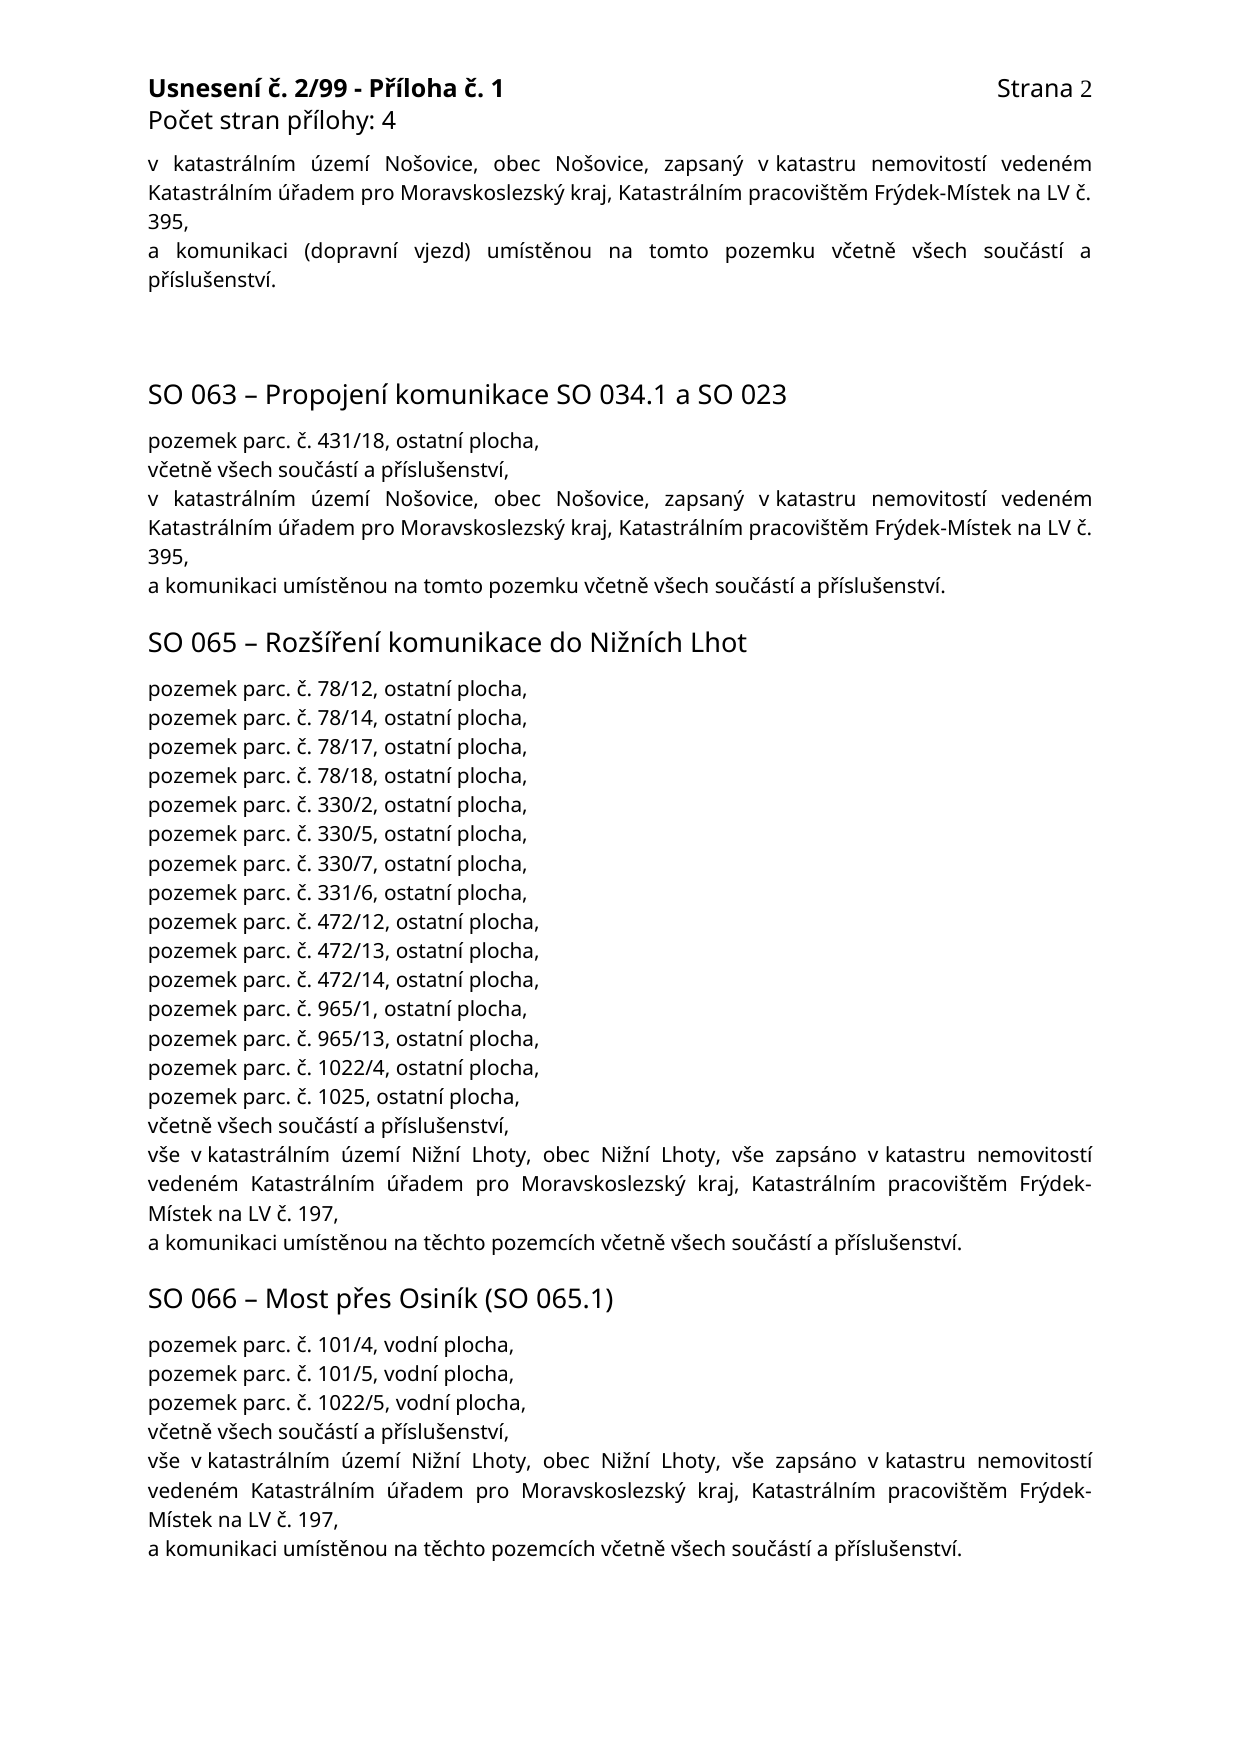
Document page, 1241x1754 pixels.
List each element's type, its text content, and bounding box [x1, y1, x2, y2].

text vše v katastrálním území Nižní Lhoty, obec Nižní Lhoty, vše zapsáno v katastru nemovitostí vedeném Katastrálním úřadem pro Moravskoslezský kraj, Katastrálním pracovištěm Frýdek-Místek na LV č. 197, [148, 1446, 1093, 1533]
text pozemek parc. č. 101/4, vodní plocha, [148, 1329, 1093, 1358]
text pozemek parc. č. 965/1, ostatní plocha, [148, 993, 1093, 1023]
text pozemek parc. č. 101/5, vodní plocha, [148, 1358, 1093, 1387]
text SO 065 – Rozšíření komunikace do Nižních Lhot [148, 629, 1093, 658]
text v katastrálním území Nošovice, obec Nošovice, zapsaný v katastru nemovitostí vedeném Katastrálním úřadem pro Moravskoslezský kraj, Katastrálním pracovištěm Frýdek-Místek na LV č. 395, [148, 483, 1093, 571]
text pozemek parc. č. 330/7, ostatní plocha, [148, 848, 1093, 877]
text pozemek parc. č. 431/18, ostatní plocha, [148, 425, 1093, 454]
text SO 066 – Most přes Osiník (SO 065.1) [148, 1285, 1093, 1314]
text pozemek parc. č. 1025, ostatní plocha, [148, 1081, 1093, 1110]
text včetně všech součástí a příslušenství, [148, 1416, 1093, 1446]
text pozemek parc. č. 330/5, ostatní plocha, [148, 818, 1093, 848]
text pozemek parc. č. 78/14, ostatní plocha, [148, 702, 1093, 731]
text a komunikaci umístěnou na těchto pozemcích včetně všech součástí a příslušenství. [148, 1227, 1093, 1256]
text a komunikaci (dopravní vjezd) umístěnou na tomto pozemku včetně všech součástí a příslušenství. [148, 235, 1092, 293]
text SO 063 – Propojení komunikace SO 034.1 a SO 023 [148, 381, 1093, 410]
text pozemek parc. č. 1022/5, vodní plocha, [148, 1387, 1093, 1416]
text vše v katastrálním území Nižní Lhoty, obec Nižní Lhoty, vše zapsáno v katastru nemovitostí vedeném Katastrálním úřadem pro Moravskoslezský kraj, Katastrálním pracovištěm Frýdek-Místek na LV č. 197, [148, 1139, 1093, 1227]
text včetně všech součástí a příslušenství, [148, 1110, 1093, 1139]
text pozemek parc. č. 965/13, ostatní plocha, [148, 1023, 1093, 1052]
text pozemek parc. č. 78/17, ostatní plocha, [148, 731, 1093, 760]
text pozemek parc. č. 330/2, ostatní plocha, [148, 789, 1093, 818]
text pozemek parc. č. 472/13, ostatní plocha, [148, 935, 1093, 964]
text včetně všech součástí a příslušenství, [148, 454, 1093, 483]
text a komunikaci umístěnou na těchto pozemcích včetně všech součástí a příslušenství. [148, 1533, 1093, 1562]
text pozemek parc. č. 472/12, ostatní plocha, [148, 906, 1093, 935]
text pozemek parc. č. 472/14, ostatní plocha, [148, 964, 1093, 993]
text pozemek parc. č. 1022/4, ostatní plocha, [148, 1052, 1093, 1081]
text pozemek parc. č. 331/6, ostatní plocha, [148, 877, 1093, 906]
text a komunikaci umístěnou na tomto pozemku včetně všech součástí a příslušenství. [148, 571, 1093, 600]
text v katastrálním území Nošovice, obec Nošovice, zapsaný v katastru nemovitostí vedeném Katastrálním úřadem pro Moravskoslezský kraj, Katastrálním pracovištěm Frýdek-Místek na LV č. 395, [148, 148, 1092, 235]
text pozemek parc. č. 78/12, ostatní plocha, [148, 673, 1093, 702]
text pozemek parc. č. 78/18, ostatní plocha, [148, 760, 1093, 789]
